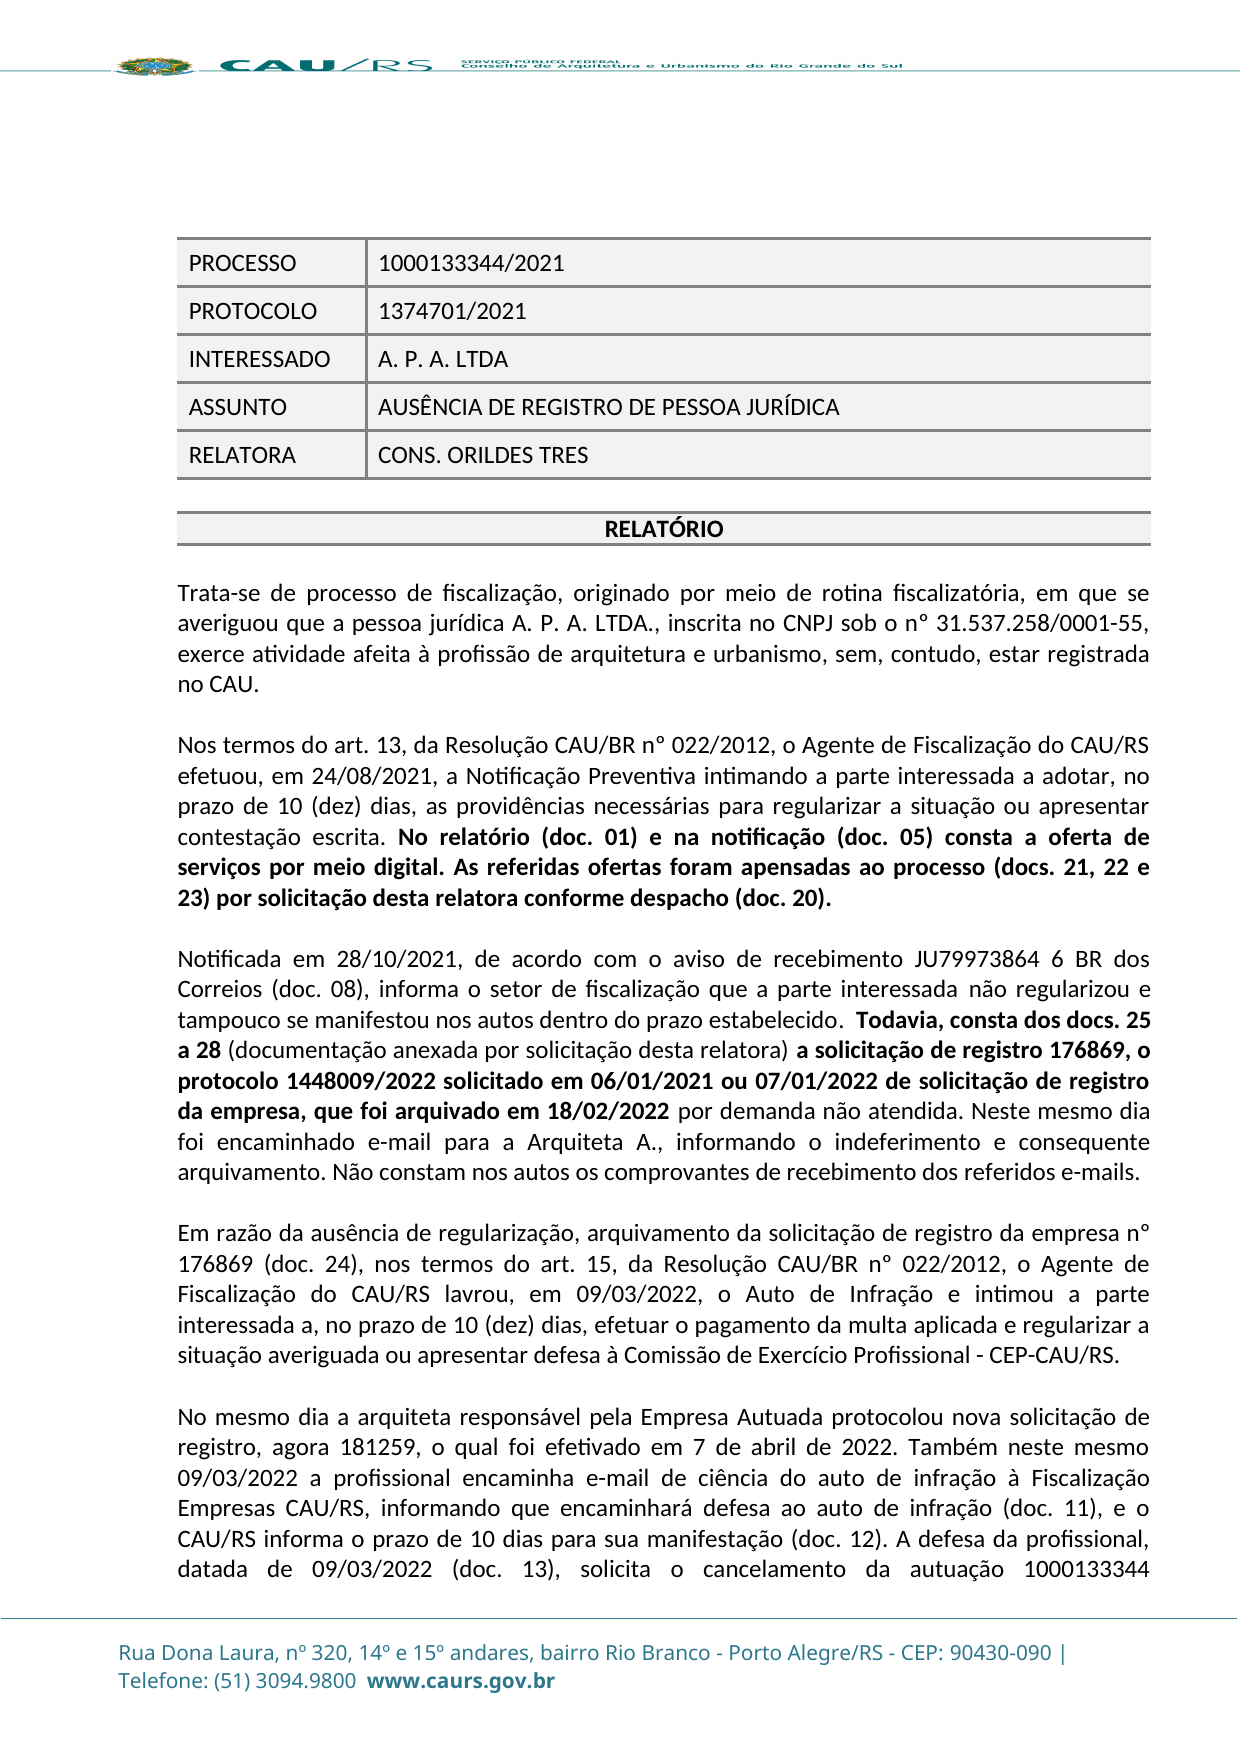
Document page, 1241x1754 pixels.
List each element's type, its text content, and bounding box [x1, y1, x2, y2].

table_header RELATÓRIO [177, 514, 1151, 543]
table_cell RELATORA [177, 432, 365, 477]
text Trata-se de processo de fiscalização, originado por meio de rotina fiscalizatória, em que se averiguou que a pessoa jurídica A. P. A. LTDA., inscrita no CNPJ sob o nº 31.537.258/0001-55, exerce atividade afeita à profissão de arquitetura e urbanismo, sem, contudo, estar registrada no CAU. [177, 577, 1152, 699]
table_header PROCESSO [177, 240, 365, 285]
text Notificada em 28/10/2021, de acordo com o aviso de recebimento JU79973864 6 BR dos Correios (doc. 08), informa o setor de fiscalização que a parte interessada não regularizou e tampouco se manifestou nos autos dentro do prazo estabelecido. Todavia, consta dos docs. 25 a 28 (documentação anexada por solicitação desta relatora) a solicitação de registro 176869, o protocolo 1448009/2022 solicitado em 06/01/2021 ou 07/01/2022 de solicitação de registro da empresa, que foi arquivado em 18/02/2022 por demanda não atendida. Neste mesmo dia foi encaminhado e-mail para a Arquiteta A., informando o indeferimento e consequente arquivamento. Não constam nos autos os comprovantes de recebimento dos referidos e-mails. [177, 943, 1152, 1187]
table_cell ASSUNTO [177, 384, 365, 429]
table_header 1000133344/2021 [368, 240, 1151, 285]
text Em razão da ausência de regularização, arquivamento da solicitação de registro da empresa nº 176869 (doc. 24), nos termos do art. 15, da Resolução CAU/BR nº 022/2012, o Agente de Fiscalização do CAU/RS lavrou, em 09/03/2022, o Auto de Infração e intimou a parte interessada a, no prazo de 10 (dez) dias, efetuar o pagamento da multa aplicada e regularizar a situação averiguada ou apresentar defesa à Comissão de Exercício Profissional - CEP-CAU/RS. [177, 1218, 1152, 1370]
table_cell CONS. ORILDES TRES [368, 432, 1151, 477]
text Nos termos do art. 13, da Resolução CAU/BR nº 022/2012, o Agente de Fiscalização do CAU/RS efetuou, em 24/08/2021, a Notificação Preventiva intimando a parte interessada a adotar, no prazo de 10 (dez) dias, as providências necessárias para regularizar a situação ou apresentar contestação escrita. No relatório (doc. 01) e na notificação (doc. 05) consta a oferta de serviços por meio digital. As referidas ofertas foram apensadas ao processo (docs. 21, 22 e 23) por solicitação desta relatora conforme despacho (doc. 20). [177, 729, 1152, 912]
table_cell PROTOCOLO [177, 288, 365, 333]
text No mesmo dia a arquiteta responsável pela Empresa Autuada protocolou nova solicitação de registro, agora 181259, o qual foi efetivado em 7 de abril de 2022. Também neste mesmo 09/03/2022 a profissional encaminha e-mail de ciência do auto de infração à Fiscalização Empresas CAU/RS, informando que encaminhará defesa ao auto de infração (doc. 11), e o CAU/RS informa o prazo de 10 dias para sua manifestação (doc. 12). A defesa da profissional, datada de 09/03/2022 (doc. 13), solicita o cancelamento da autuação 1000133344 [177, 1401, 1152, 1584]
table_cell 1374701/2021 [368, 288, 1151, 333]
table_cell AUSÊNCIA DE REGISTRO DE PESSOA JURÍDICA [368, 384, 1151, 429]
table_cell A. P. A. LTDA [368, 336, 1151, 381]
table_cell INTERESSADO [177, 336, 365, 381]
